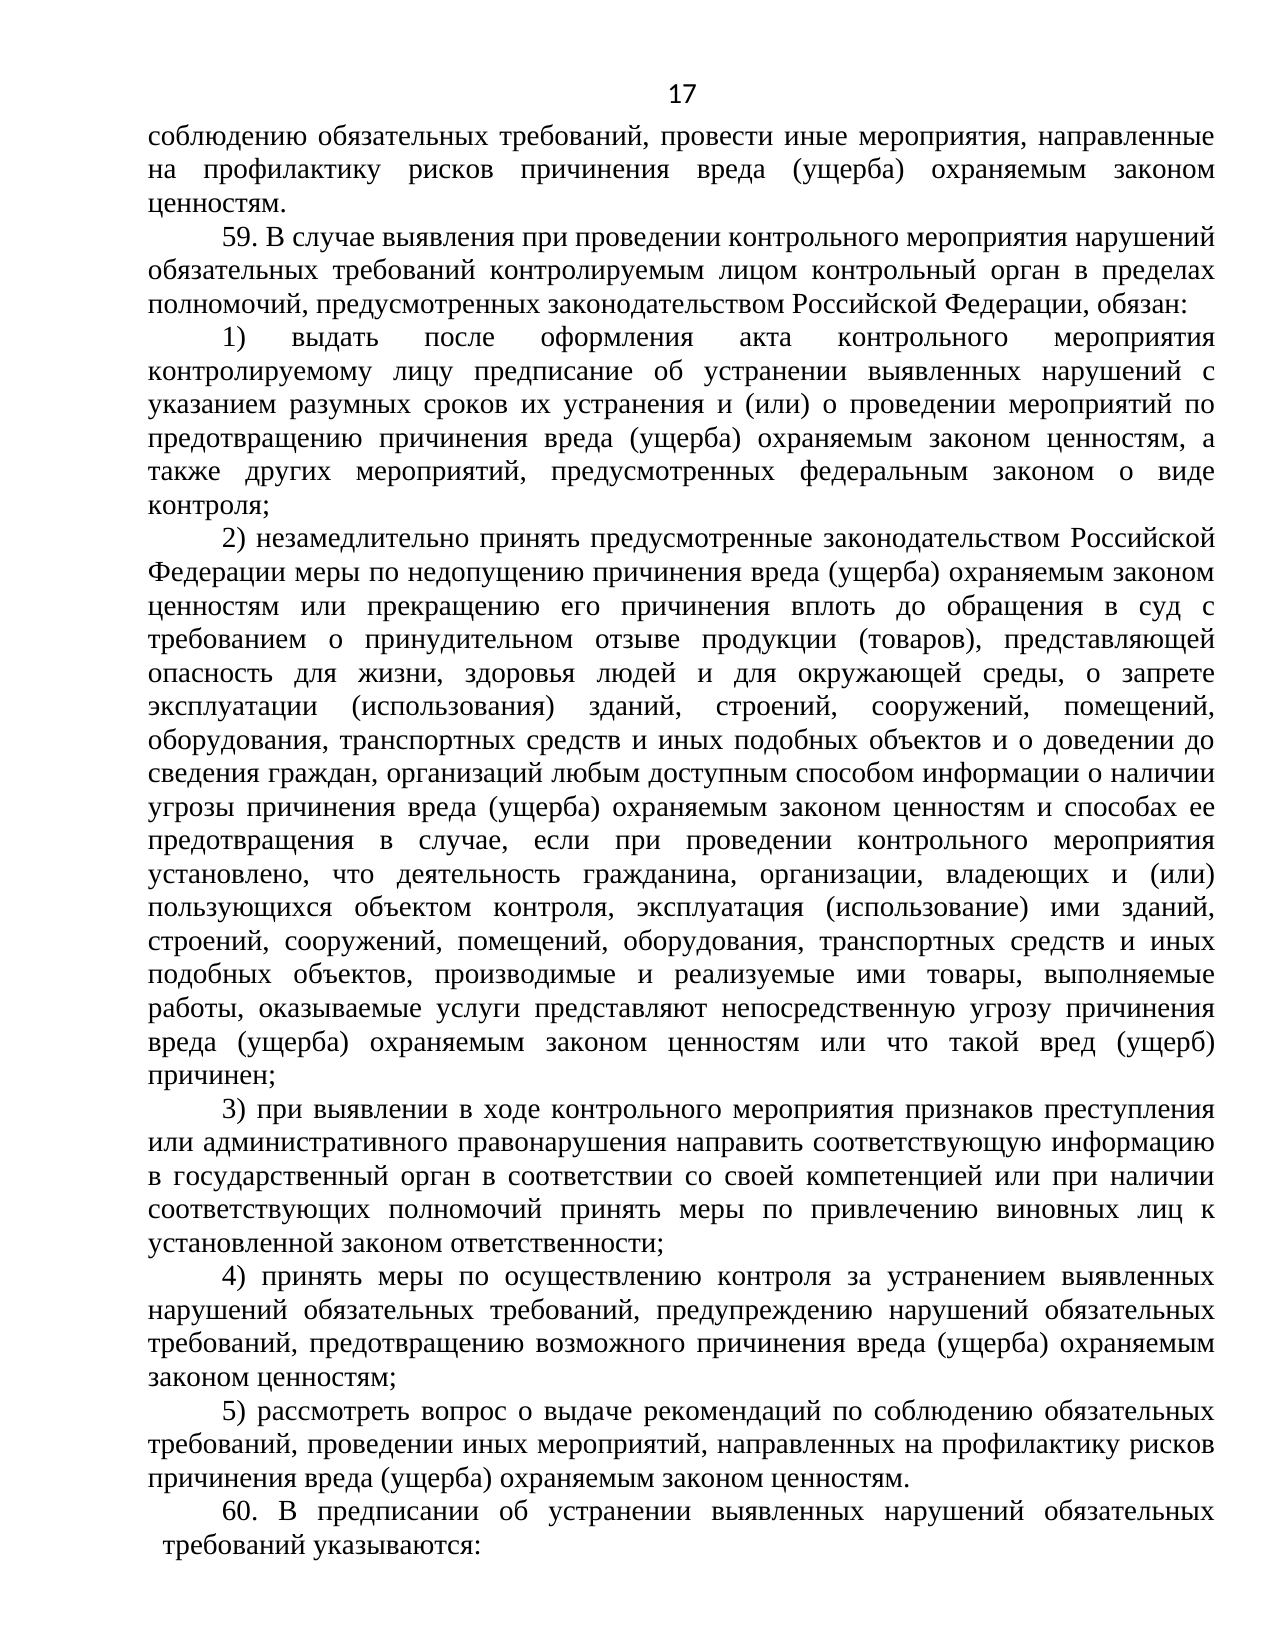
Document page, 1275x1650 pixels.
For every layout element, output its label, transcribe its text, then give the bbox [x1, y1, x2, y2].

text 5) рассмотреть вопрос о выдаче рекомендаций по соблюдению обязательных требований, проведении иных мероприятий, направленных на профилактику рисков причинения вреда (ущерба) охраняемым законом ценностям. [148, 1393, 1216, 1493]
text 59. В случае выявления при проведении контрольного мероприятия нарушений обязательных требований контролируемым лицом контрольный орган в пределах полномочий, предусмотренных законодательством Российской Федерации, обязан: [148, 219, 1216, 319]
text 2) незамедлительно принять предусмотренные законодательством Российской Федерации меры по недопущению причинения вреда (ущерба) охраняемым законом ценностям или прекращению его причинения вплоть до обращения в суд с требованием о принудительном отзыве продукции (товаров), представляющей опасность для жизни, здоровья людей и для окружающей среды, о запрете эксплуатации (использования) зданий, строений, сооружений, помещений, оборудования, транспортных средств и иных подобных объектов и о доведении до сведения граждан, организаций любым доступным способом информации о наличии угрозы причинения вреда (ущерба) охраняемым законом ценностям и способах ее предотвращения в случае, если при проведении контрольного мероприятия установлено, что деятельность гражданина, организации, владеющих и (или) пользующихся объектом контроля, эксплуатация (использование) ими зданий, строений, сооружений, помещений, оборудования, транспортных средств и иных подобных объектов, производимые и реализуемые ими товары, выполняемые работы, оказываемые услуги представляют непосредственную угрозу причинения вреда (ущерба) охраняемым законом ценностям или что такой вред (ущерб) причинен; [148, 521, 1216, 1091]
text 60. В предписании об устранении выявленных нарушений обязательных требований указываются: [162, 1493, 1216, 1560]
text 3) при выявлении в ходе контрольного мероприятия признаков преступления или административного правонарушения направить соответствующую информацию в государственный орган в соответствии со своей компетенцией или при наличии соответствующих полномочий принять меры по привлечению виновных лиц к установленной законом ответственности; [148, 1091, 1216, 1258]
text 1) выдать после оформления акта контрольного мероприятия контролируемому лицу предписание об устранении выявленных нарушений с указанием разумных сроков их устранения и (или) о проведении мероприятий по предотвращению причинения вреда (ущерба) охраняемым законом ценностям, а также других мероприятий, предусмотренных федеральным законом о виде контроля; [148, 319, 1216, 521]
text соблюдению обязательных требований, провести иные мероприятия, направленные на профилактику рисков причинения вреда (ущерба) охраняемым законом ценностям. [148, 118, 1216, 219]
text 4) принять меры по осуществлению контроля за устранением выявленных нарушений обязательных требований, предупреждению нарушений обязательных требований, предотвращению возможного причинения вреда (ущерба) охраняемым законом ценностям; [148, 1258, 1216, 1393]
